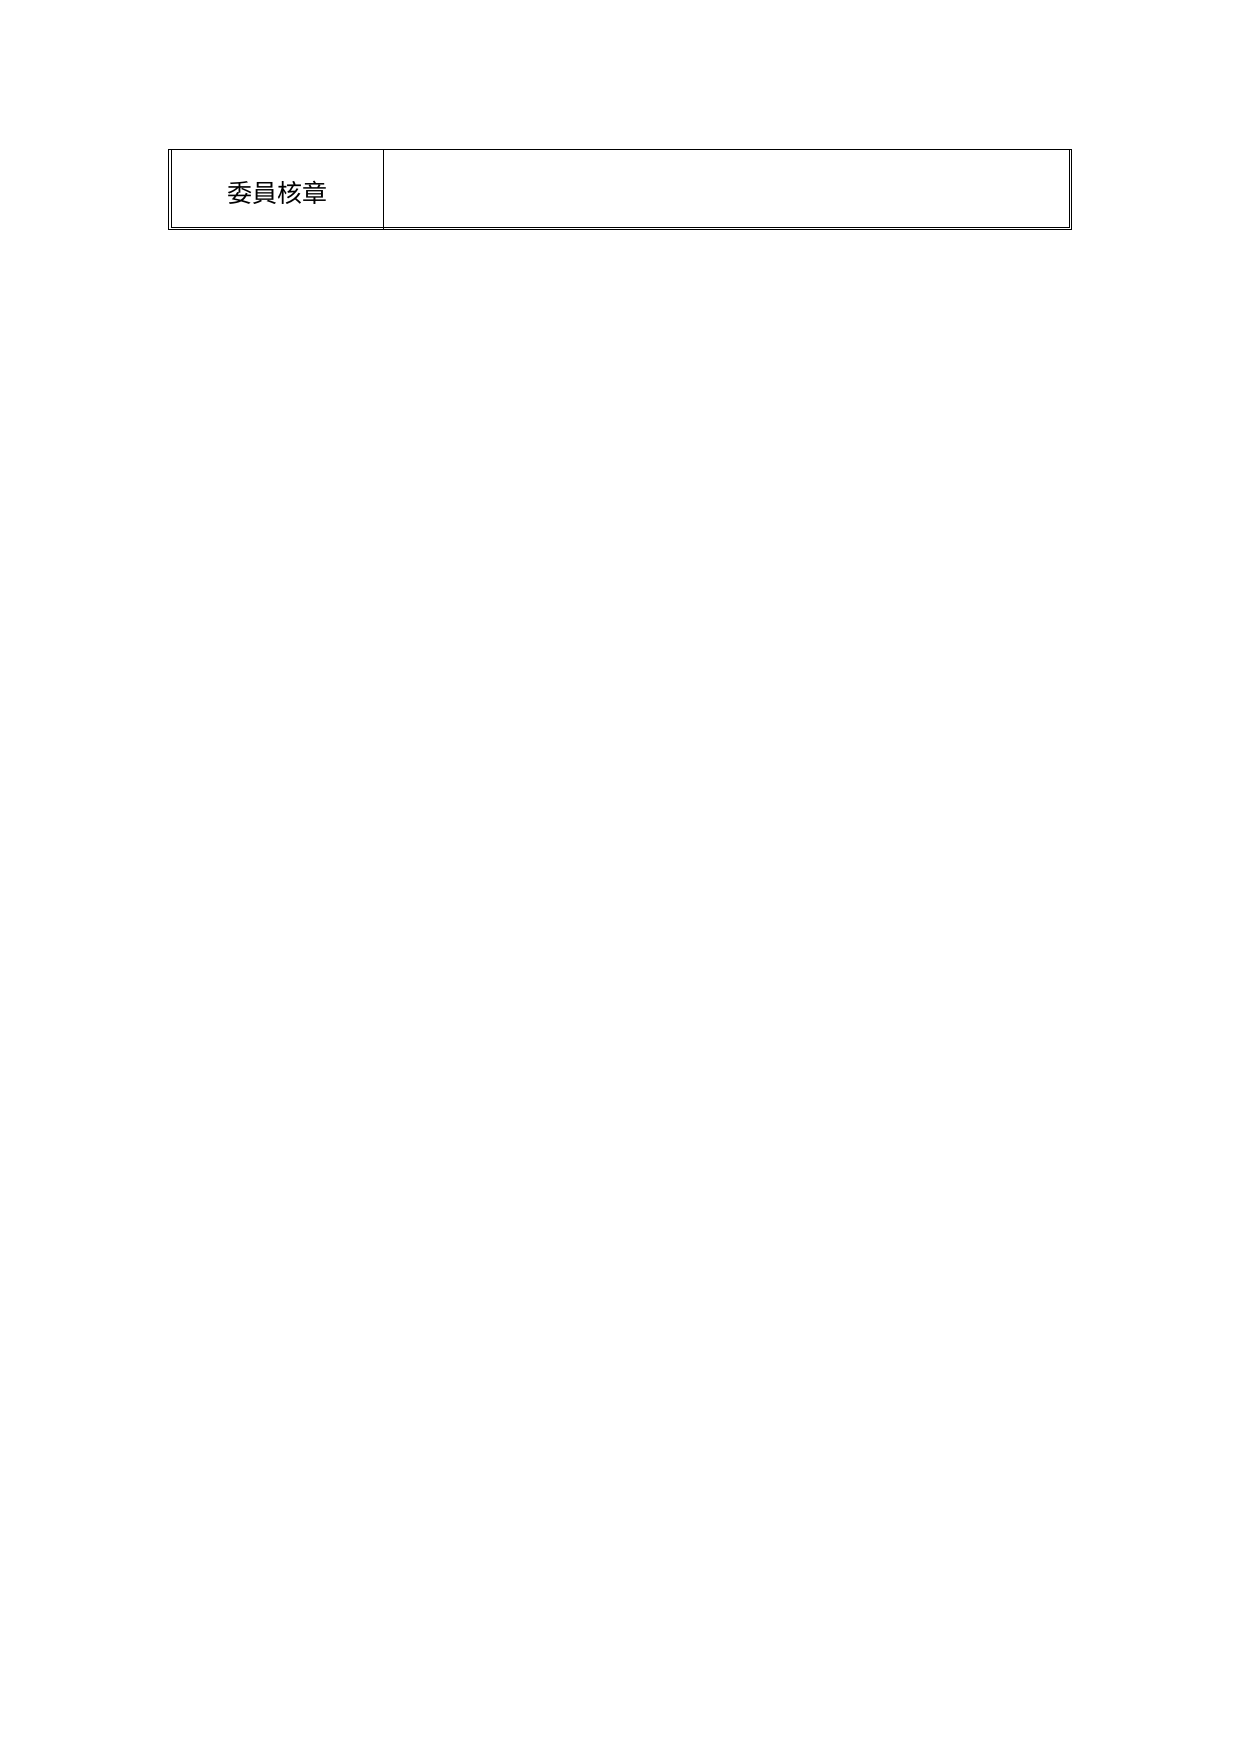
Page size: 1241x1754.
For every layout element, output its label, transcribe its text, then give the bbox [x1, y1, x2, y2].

table_cell 委員核章 [172, 150, 383, 227]
table_cell [384, 150, 1069, 227]
